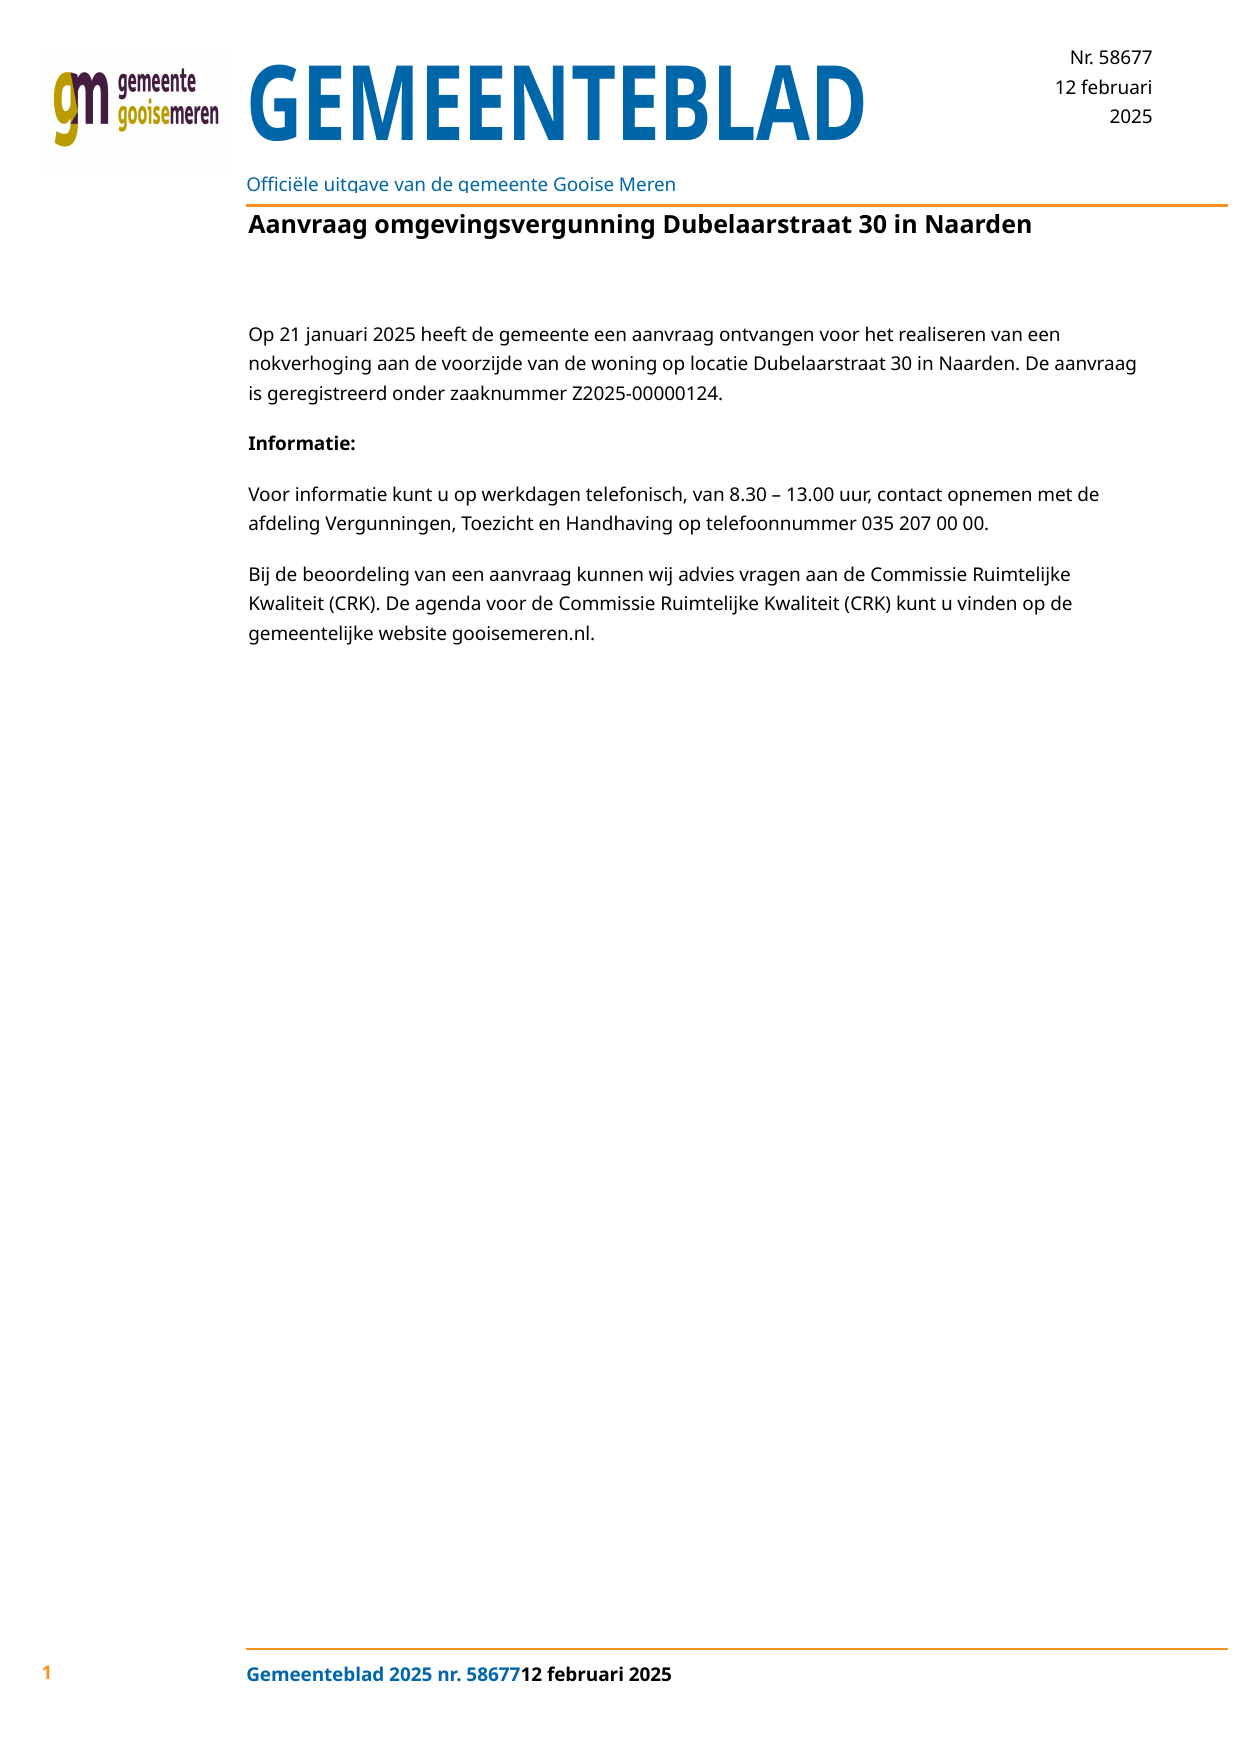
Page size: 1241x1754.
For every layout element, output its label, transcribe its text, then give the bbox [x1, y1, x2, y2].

text Aanvraag omgevingsvergunning Dubelaarstraat 30 in Naarden [248, 207, 1152, 241]
picture [41, 47, 231, 172]
text Informatie: [248, 430, 1152, 456]
text Op 21 januari 2025 heeft de gemeente een aanvraag ontvangen voor het realiseren van een nokverhoging aan de voorzijde van de woning op locatie Dubelaarstraat 30 in Naarden. De aanvraag is geregistreerd onder zaaknummer Z2025-00000124. [248, 321, 1152, 406]
text Voor informatie kunt u op werkdagen telefonisch, van 8.30 – 13.00 uur, contact opnemen met de afdeling Vergunningen, Toezicht en Handhaving op telefoonnummer 035 207 00 00. [248, 481, 1152, 536]
text Bij de beoordeling van een aanvraag kunnen wij advies vragen aan de Commissie Ruimtelijke Kwaliteit (CRK). De agenda voor de Commissie Ruimtelijke Kwaliteit (CRK) kunt u vinden op de gemeentelijke website gooisemeren.nl. [248, 561, 1152, 646]
